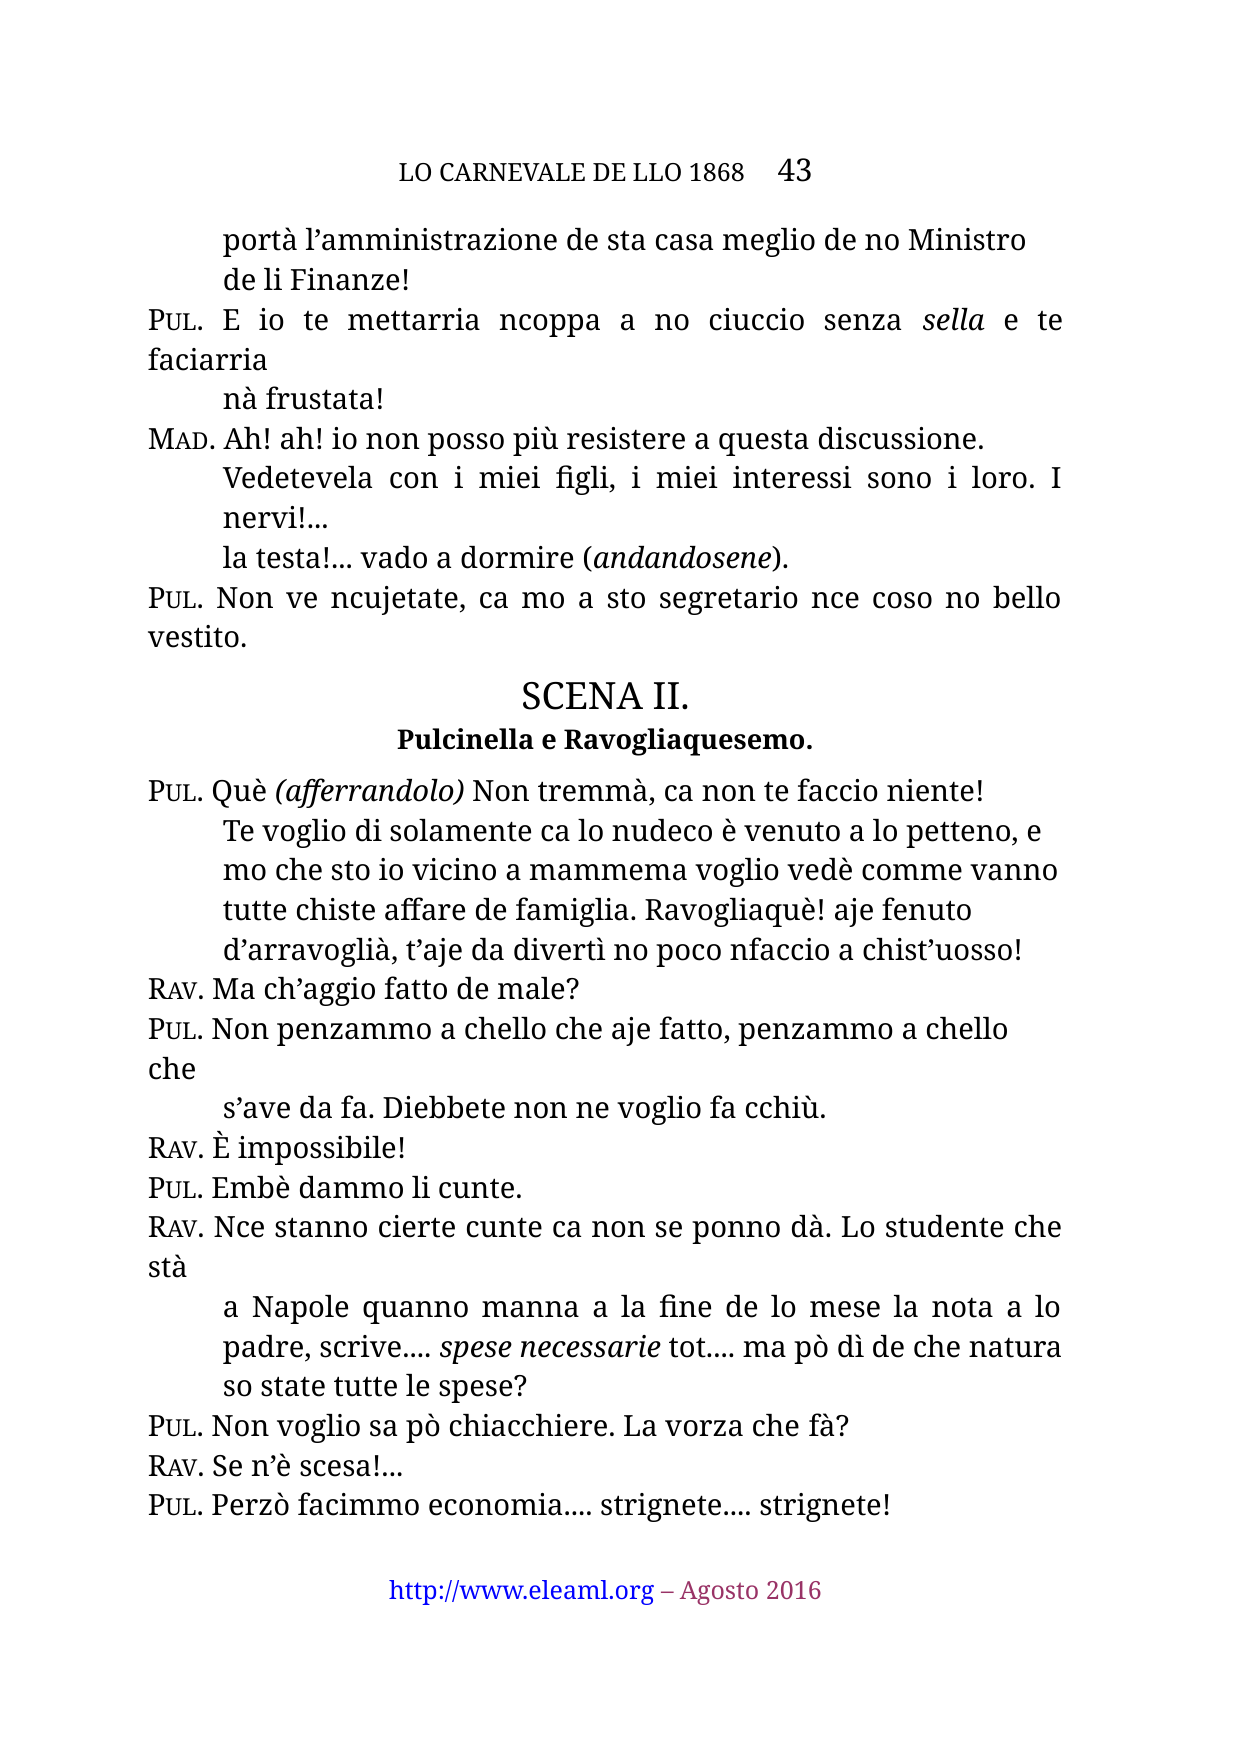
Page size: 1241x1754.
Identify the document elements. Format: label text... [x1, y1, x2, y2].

text Pul. Non ve ncujetate, ca mo a sto segretario nce coso no bello vestito. [148, 577, 1063, 656]
text Te voglio di solamente ca lo nudeco è venuto a lo petteno, e mo che sto io vicino a mammema voglio vedè comme vanno tutte chiste affare de famiglia. Ravogliaquè! aje fenuto d’arravoglià, t’aje da divertì no poco nfaccio a chist’uosso! [223, 810, 1063, 969]
text Pul. E io te mettarria ncoppa a no ciuccio senza sella e te faciarria [148, 299, 1063, 378]
text Pul. Embè dammo li cunte. [148, 1167, 1063, 1207]
text de li Finanze! [223, 259, 1063, 299]
text Pul. Non voglio sa pò chiacchiere. La vorza che fà? [148, 1405, 1063, 1445]
text Pul. Non penzammo a chello che aje fatto, penzammo a chello che [148, 1008, 1063, 1088]
text portà l’amministrazione de sta casa meglio de no Ministro [223, 220, 1063, 259]
text Rav. Se n’è scesa!... [148, 1445, 1063, 1484]
text nà frustata! [223, 378, 1063, 418]
text Vedetevela con i miei figli, i miei interessi sono i loro. I nervi!... [223, 458, 1063, 537]
text Rav. Nce stanno cierte cunte ca non se ponno dà. Lo studente che stà [148, 1207, 1063, 1286]
text SCENA II. [148, 669, 1063, 721]
text Rav. È impossibile! [148, 1127, 1063, 1167]
text Pul. Perzò facimmo economia.... strignete.... strignete! [148, 1484, 1063, 1524]
text a Napole quanno manna a la fine de lo mese la nota a lo padre, scrive.... spese necessarie tot.... ma pò dì de che natura so state tutte le spese? [223, 1286, 1063, 1405]
text s’ave da fa. Diebbete non ne voglio fa cchiù. [223, 1088, 1063, 1127]
text Mad. Ah! ah! io non posso più resistere a questa discussione. [148, 418, 1063, 458]
text la testa!... vado a dormire (andandosene). [223, 537, 1063, 577]
text Pul. Què (afferrandolo) Non tremmà, ca non te faccio niente! [148, 770, 1063, 810]
text Rav. Ma ch’aggio fatto de male? [148, 969, 1063, 1008]
text Pulcinella e Ravogliaquesemo. [148, 721, 1063, 757]
